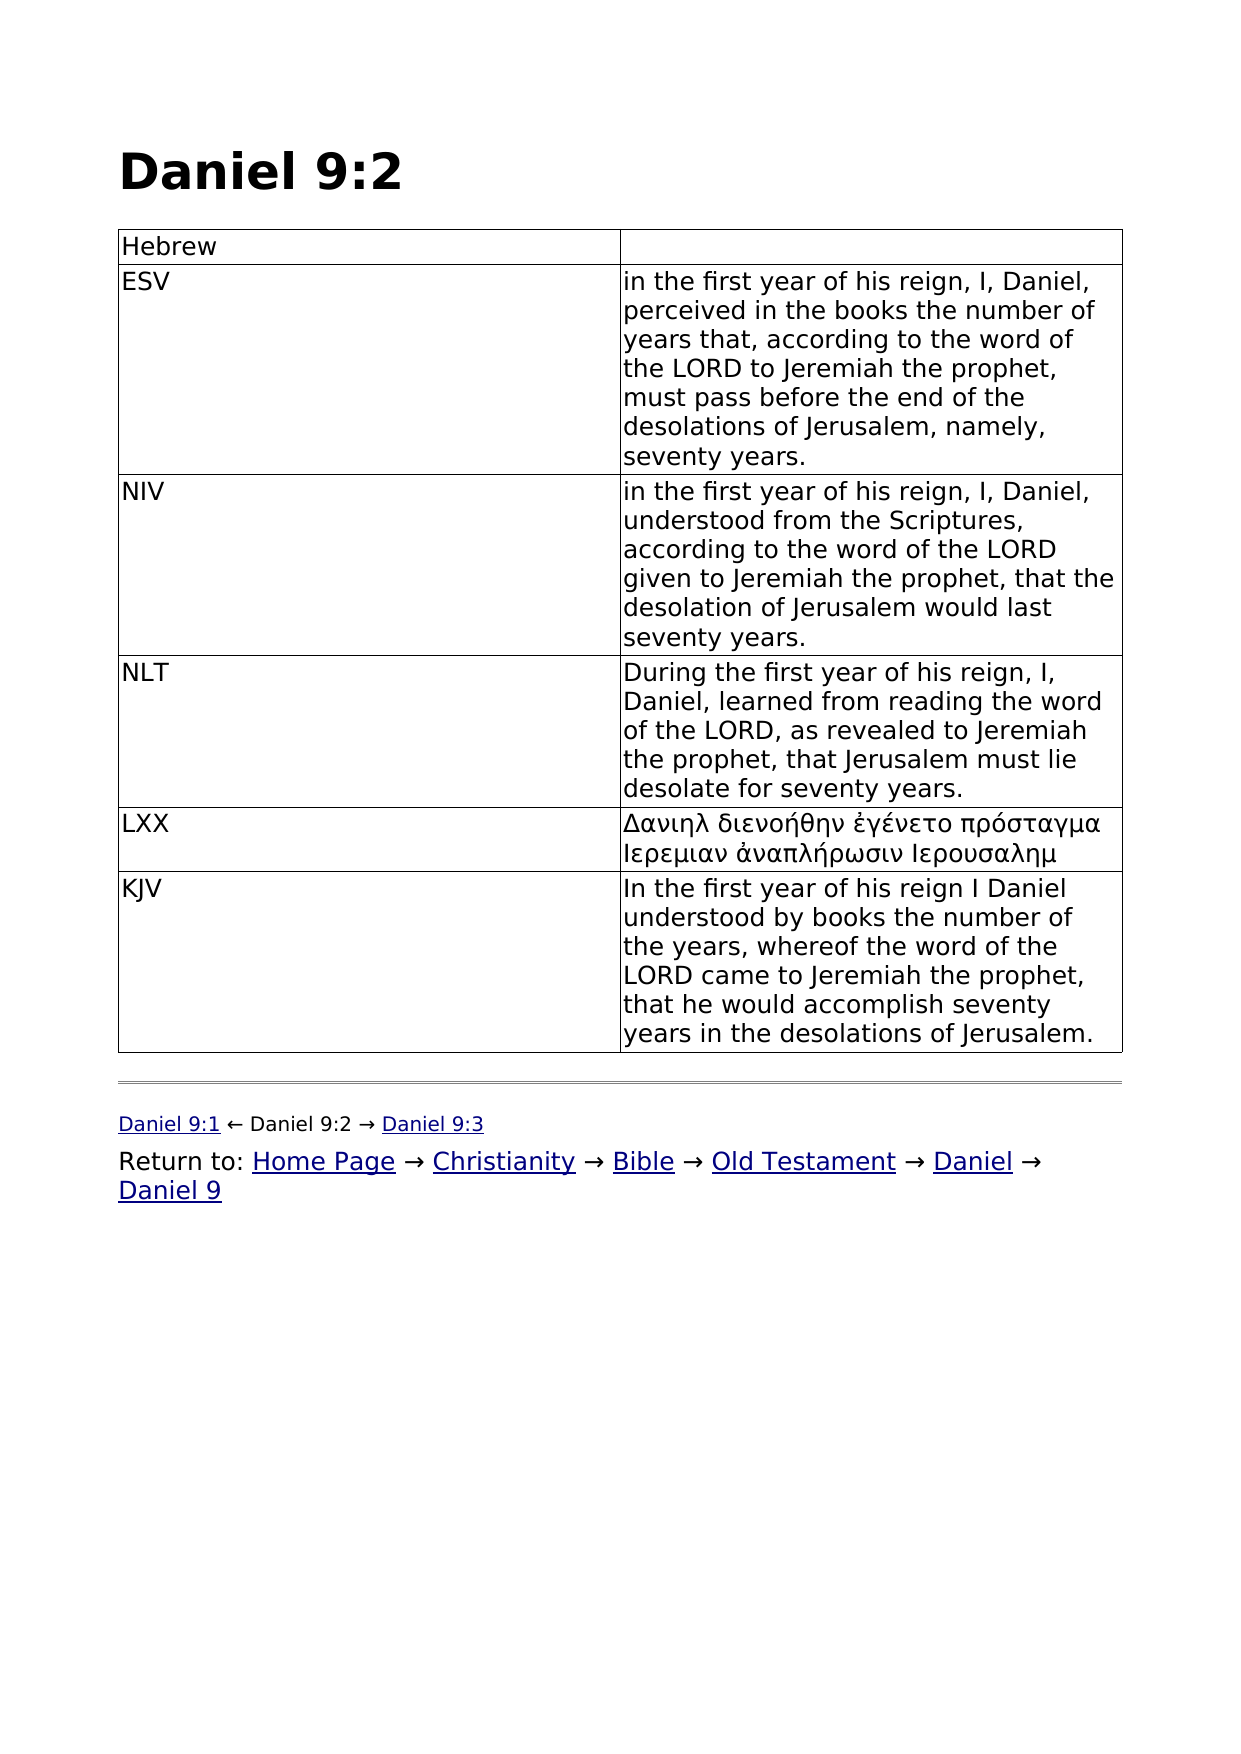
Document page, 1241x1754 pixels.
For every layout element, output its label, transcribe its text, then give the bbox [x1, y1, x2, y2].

table_cell ESV [119, 265, 620, 474]
table_cell During the first year of his reign, I, Daniel, learned from reading the word of the LORD, as revealed to Jeremiah the prophet, that Jerusalem must lie desolate for seventy years. [621, 656, 1122, 807]
table_cell KJV [119, 872, 620, 1052]
table_cell NLT [119, 656, 620, 807]
table_cell In the first year of his reign I Daniel understood by books the number of the years, whereof the word of the LORD came to Jeremiah the prophet, that he would accomplish seventy years in the desolations of Jerusalem. [621, 872, 1122, 1052]
table_cell Δανιηλ διενοήθην ἐγένετο πρόσταγμα Ιερεμιαν ἀναπλήρωσιν Ιερουσαλημ [621, 808, 1122, 871]
subtitle Daniel 9:2 [118, 143, 1122, 201]
table_cell in the first year of his reign, I, Daniel, perceived in the books the number of years that, according to the word of the LORD to Jeremiah the prophet, must pass before the end of the desolations of Jerusalem, namely, seventy years. [621, 265, 1122, 474]
text Daniel 9:1 ← Daniel 9:2 → Daniel 9:3 [118, 1113, 1122, 1147]
table_cell LXX [119, 808, 620, 871]
table_cell in the first year of his reign, I, Daniel, understood from the Scriptures, according to the word of the LORD given to Jeremiah the prophet, that the desolation of Jerusalem would last seventy years. [621, 475, 1122, 655]
text Return to: Home Page → Christianity → Bible → Old Testament → Daniel → Daniel 9 [118, 1147, 1122, 1205]
table_cell NIV [119, 475, 620, 655]
table_header Hebrew [119, 230, 620, 264]
table_header [621, 230, 1122, 264]
